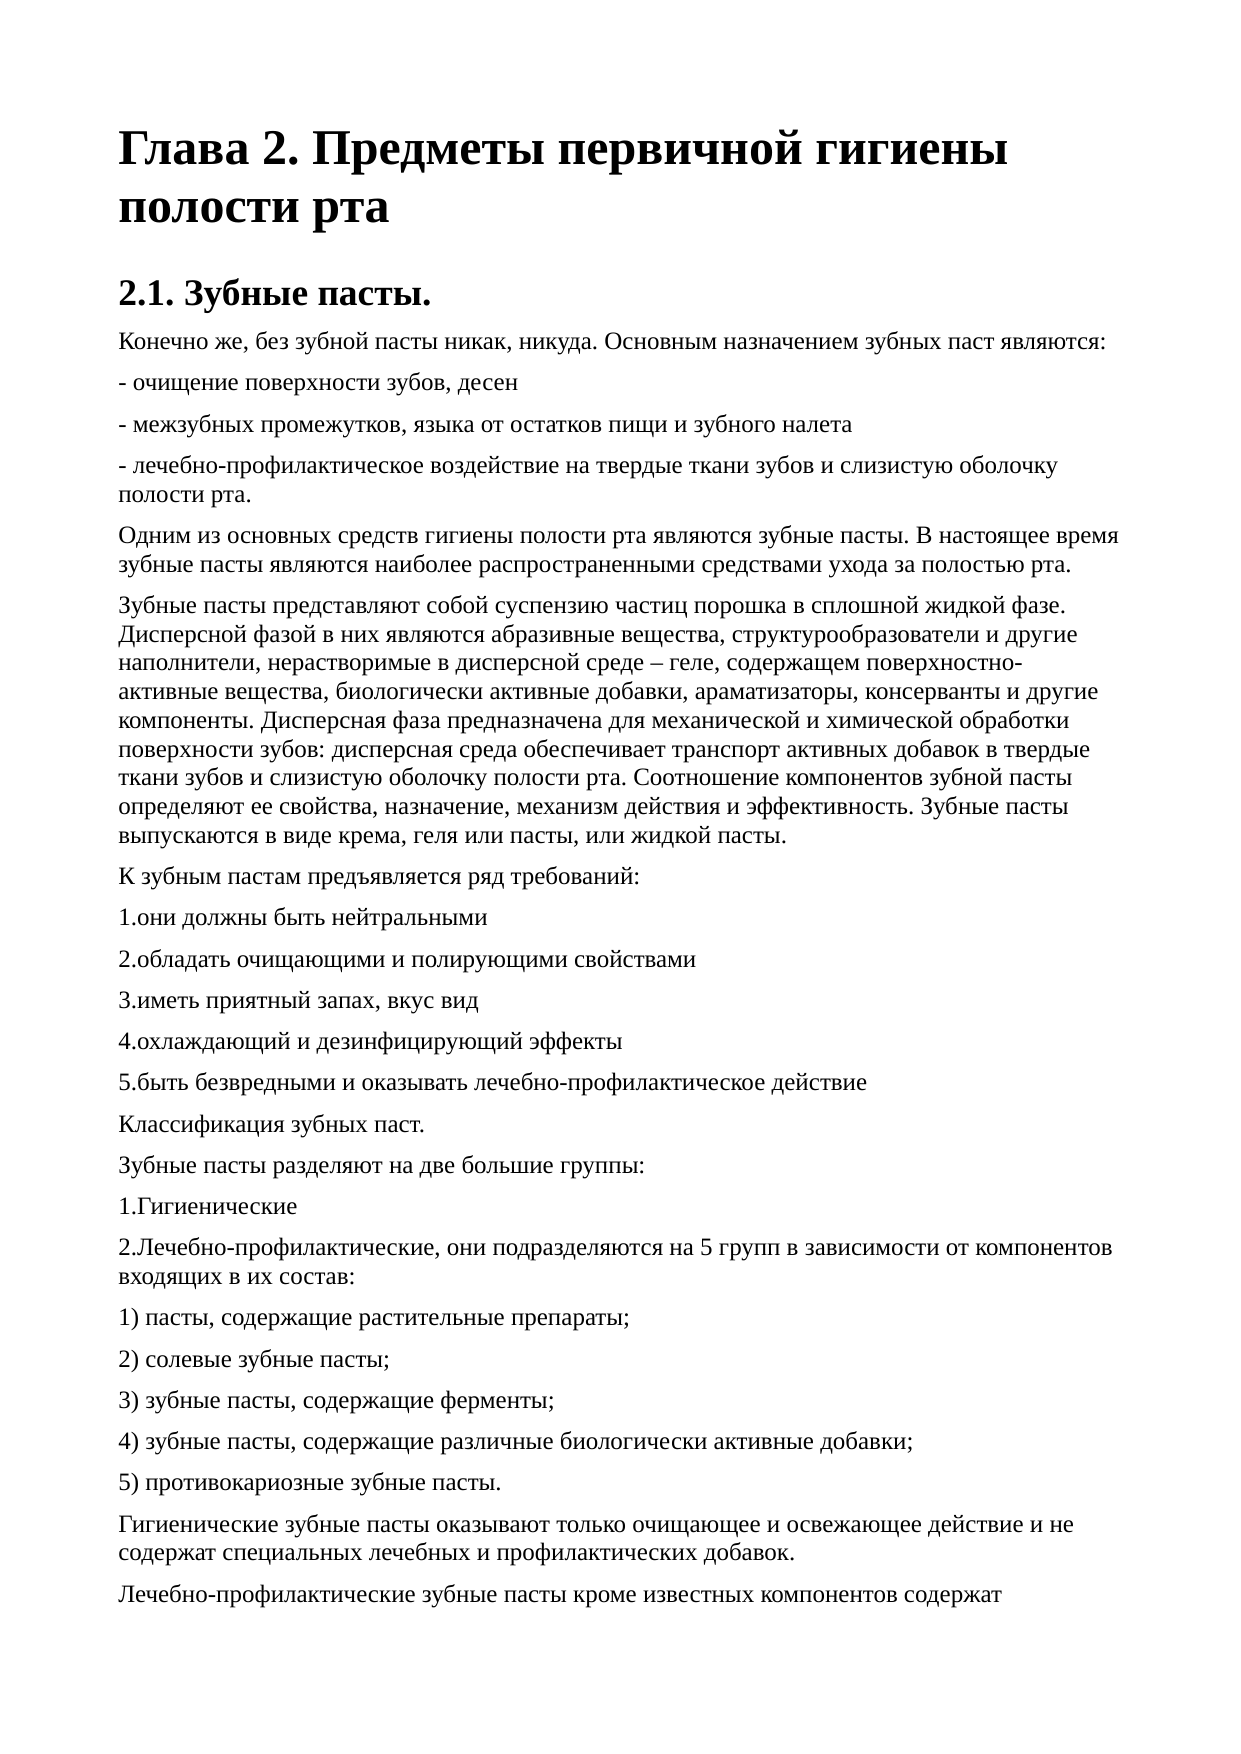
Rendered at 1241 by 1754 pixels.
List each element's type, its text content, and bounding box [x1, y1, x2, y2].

text Лечебно-профилактические зубные пасты кроме известных компонентов содержат [118, 1579, 1122, 1607]
text 3.иметь приятный запах, вкус вид [118, 985, 1122, 1014]
text 1.они должны быть нейтральными [118, 902, 1122, 931]
text 1) пасты, содержащие растительные препараты; [118, 1302, 1122, 1331]
text 5.быть безвредными и оказывать лечебно-профилактическое действие [118, 1067, 1122, 1096]
text Гигиенические зубные пасты оказывают только очищающее и освежающее действие и не содержат специальных лечебных и профилактических добавок. [118, 1509, 1122, 1566]
text 5) противокариозные зубные пасты. [118, 1467, 1122, 1496]
subtitle Глава 2. Предметы первичной гигиены полости рта [118, 118, 1122, 233]
text 2.Лечебно-профилактические, они подразделяются на 5 групп в зависимости от компонентов входящих в их состав: [118, 1232, 1122, 1290]
text Зубные пасты представляют собой суспензию частиц порошка в сплошной жидкой фазе. Дисперсной фазой в них являются абразивные вещества, структурообразователи и другие наполнители, нерастворимые в дисперсной среде – геле, содержащем поверхностно-активные вещества, биологически активные добавки, араматизаторы, консерванты и другие компоненты. Дисперсная фаза предназначена для механической и химической обработки поверхности зубов: дисперсная среда обеспечивает транспорт активных добавок в твердые ткани зубов и слизистую оболочку полости рта. Соотношение компонентов зубной пасты определяют ее свойства, назначение, механизм действия и эффективность. Зубные пасты выпускаются в виде крема, геля или пасты, или жидкой пасты. [118, 590, 1122, 849]
text 2.обладать очищающими и полирующими свойствами [118, 944, 1122, 972]
text 4) зубные пасты, содержащие различные биологически активные добавки; [118, 1426, 1122, 1455]
text - межзубных промежутков, языка от остатков пищи и зубного налета [118, 409, 1122, 437]
text - лечебно-профилактическое воздействие на твердые ткани зубов и слизистую оболочку полости рта. [118, 450, 1122, 507]
text Зубные пасты разделяют на две большие группы: [118, 1150, 1122, 1179]
text 2) солевые зубные пасты; [118, 1344, 1122, 1372]
text 4.охлаждающий и дезинфицирующий эффекты [118, 1026, 1122, 1055]
text - очищение поверхности зубов, десен [118, 367, 1122, 396]
text К зубным пастам предъявляется ряд требований: [118, 861, 1122, 890]
subtitle 2.1. Зубные пасты. [118, 271, 1122, 314]
text Одним из основных средств гигиены полости рта являются зубные пасты. В настоящее время зубные пасты являются наиболее распространенными средствами ухода за полостью рта. [118, 520, 1122, 577]
text Конечно же, без зубной пасты никак, никуда. Основным назначением зубных паст являются: [118, 326, 1122, 355]
text Классификация зубных паст. [118, 1109, 1122, 1137]
text 3) зубные пасты, содержащие ферменты; [118, 1385, 1122, 1414]
text 1.Гигиенические [118, 1191, 1122, 1220]
